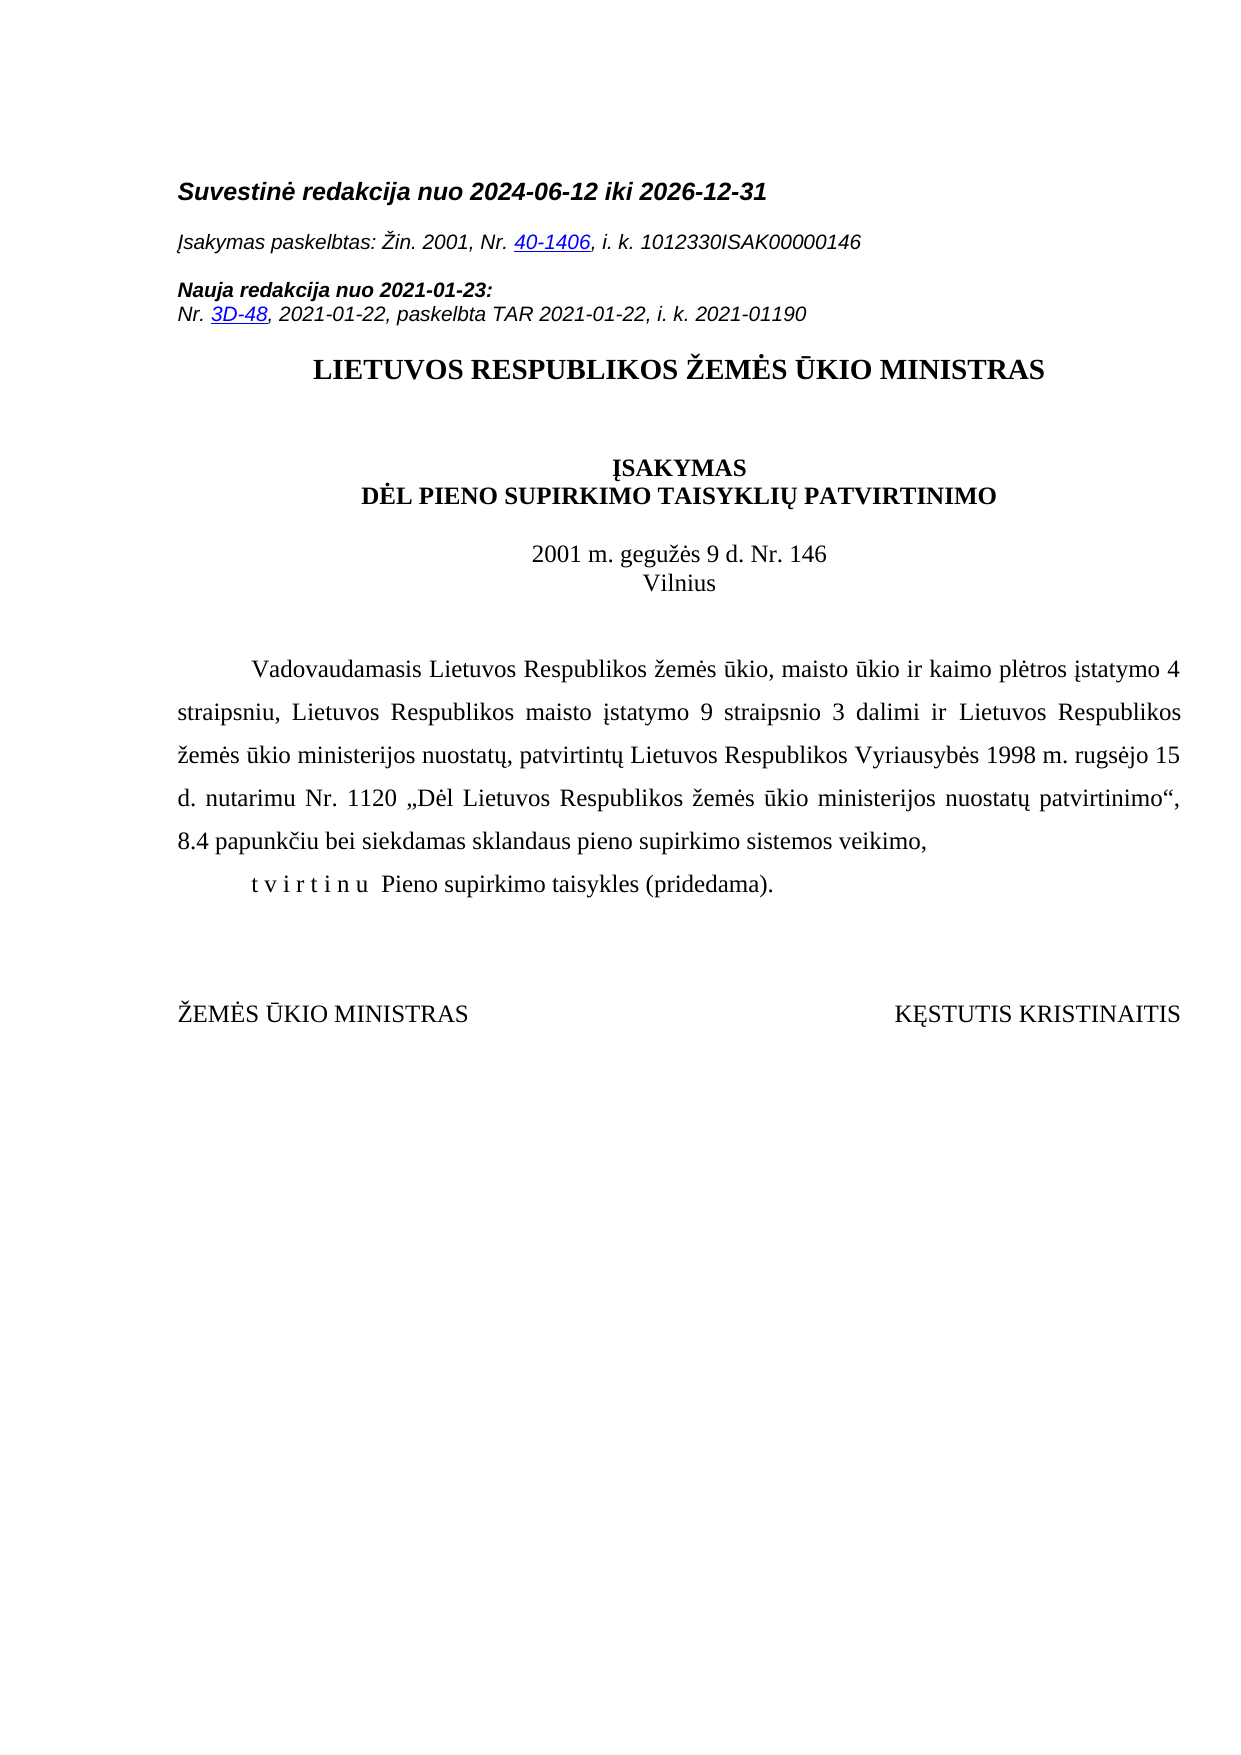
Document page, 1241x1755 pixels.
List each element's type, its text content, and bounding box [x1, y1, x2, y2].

text DĖL PIENO SUPIRKIMO TAISYKLIŲ PATVIRTINIMO [177, 481, 1181, 510]
text Nr. 3D-48, 2021-01-22, paskelbta TAR 2021-01-22, i. k. 2021-01190 [177, 302, 1181, 326]
text 2001 m. gegužės 9 d. Nr. 146 [177, 539, 1181, 568]
text LIETUVOS RESPUBLIKOS ŽEMĖS ŪKIO MINISTRAS [177, 352, 1181, 386]
text ŽEMĖS ŪKIO MINISTRAS KĘSTUTIS KRISTINAITIS [177, 999, 1181, 1028]
text Vilnius [177, 568, 1181, 596]
text Suvestinė redakcija nuo 2024-06-12 iki 2026-12-31 [177, 177, 1181, 206]
text Nauja redakcija nuo 2021-01-23: [177, 278, 1181, 302]
text tvirtinu Pieno supirkimo taisykles (pridedama). [177, 869, 1181, 898]
text ĮSAKYMAS [177, 453, 1181, 481]
text Vadovaudamasis Lietuvos Respublikos žemės ūkio, maisto ūkio ir kaimo plėtros įstatymo 4 straipsniu, Lietuvos Respublikos maisto įstatymo 9 straipsnio 3 dalimi ir Lietuvos Respublikos žemės ūkio ministerijos nuostatų, patvirtintų Lietuvos Respublikos Vyriausybės 1998 m. rugsėjo 15 d. nutarimu Nr. 1120 „Dėl Lietuvos Respublikos žemės ūkio ministerijos nuostatų patvirtinimo“, 8.4 papunkčiu bei siekdamas sklandaus pieno supirkimo sistemos veikimo, [177, 654, 1181, 855]
text Įsakymas paskelbtas: Žin. 2001, Nr. 40-1406, i. k. 1012330ISAK00000146 [177, 230, 1181, 254]
